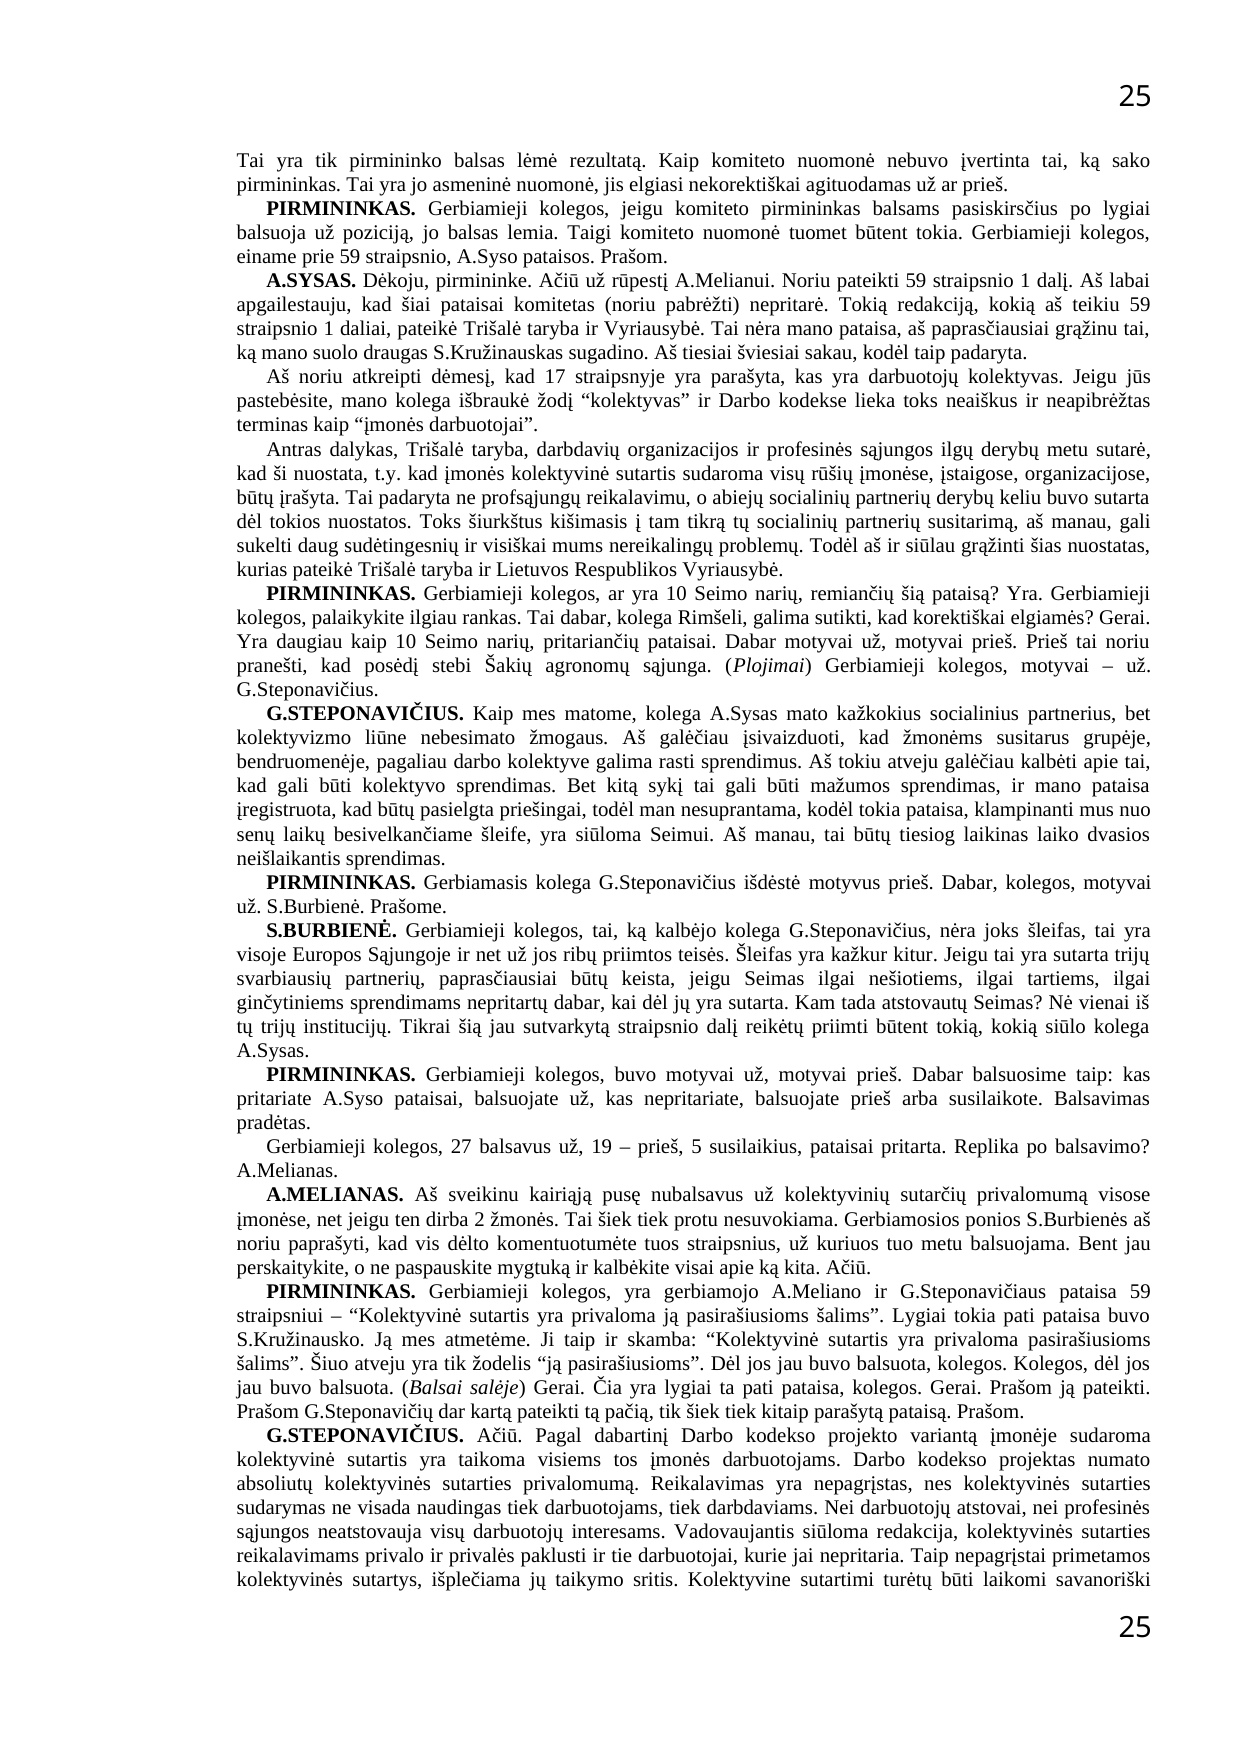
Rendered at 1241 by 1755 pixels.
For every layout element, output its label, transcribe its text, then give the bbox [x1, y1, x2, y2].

text PIRMININKAS. Gerbiamieji kolegos, ar yra 10 Seimo narių, remiančių šią pataisą? Yra. Gerbiamieji kolegos, palaikykite ilgiau rankas. Tai dabar, kolega Rimšeli, galima sutikti, kad korektiškai elgiamės? Gerai. Yra daugiau kaip 10 Seimo narių, pritariančių pataisai. Dabar motyvai už, motyvai prieš. Prieš tai noriu pranešti, kad posėdį stebi Šakių agronomų sąjunga. (Plojimai) Gerbiamieji kolegos, motyvai – už. G.Steponavičius. [236, 581, 1152, 701]
text A.SYSAS. Dėkoju, pirmininke. Ačiū už rūpestį A.Melianui. Noriu pateikti 59 straipsnio 1 dalį. Aš labai apgailestauju, kad šiai pataisai komitetas (noriu pabrėžti) nepritarė. Tokią redakciją, kokią aš teikiu 59 straipsnio 1 daliai, pateikė Trišalė taryba ir Vyriausybė. Tai nėra mano pataisa, aš paprasčiausiai grąžinu tai, ką mano suolo draugas S.Kružinauskas sugadino. Aš tiesiai šviesiai sakau, kodėl taip padaryta. [236, 268, 1152, 364]
text Tai yra tik pirmininko balsas lėmė rezultatą. Kaip komiteto nuomonė nebuvo įvertinta tai, ką sako pirmininkas. Tai yra jo asmeninė nuomonė, jis elgiasi nekorektiškai agituodamas už ar prieš. [236, 148, 1152, 196]
text PIRMININKAS. Gerbiamieji kolegos, jeigu komiteto pirmininkas balsams pasiskirsčius po lygiai balsuoja už poziciją, jo balsas lemia. Taigi komiteto nuomonė tuomet būtent tokia. Gerbiamieji kolegos, einame prie 59 straipsnio, A.Syso pataisos. Prašom. [236, 196, 1152, 268]
text G.STEPONAVIČIUS. Ačiū. Pagal dabartinį Darbo kodekso projekto variantą įmonėje sudaroma kolektyvinė sutartis yra taikoma visiems tos įmonės darbuotojams. Darbo kodekso projektas numato absoliutų kolektyvinės sutarties privalomumą. Reikalavimas yra nepagrįstas, nes kolektyvinės sutarties sudarymas ne visada naudingas tiek darbuotojams, tiek darbdaviams. Nei darbuotojų atstovai, nei profesinės sąjungos neatstovauja visų darbuotojų interesams. Vadovaujantis siūloma redakcija, kolektyvinės sutarties reikalavimams privalo ir privalės paklusti ir tie darbuotojai, kurie jai nepritaria. Taip nepagrįstai primetamos kolektyvinės sutartys, išplečiama jų taikymo sritis. Kolektyvine sutartimi turėtų būti laikomi savanoriški [236, 1423, 1152, 1591]
text S.BURBIENĖ. Gerbiamieji kolegos, tai, ką kalbėjo kolega G.Steponavičius, nėra joks šleifas, tai yra visoje Europos Sąjungoje ir net už jos ribų priimtos teisės. Šleifas yra kažkur kitur. Jeigu tai yra sutarta trijų svarbiausių partnerių, paprasčiausiai būtų keista, jeigu Seimas ilgai nešiotiems, ilgai tartiems, ilgai ginčytiniems sprendimams nepritartų dabar, kai dėl jų yra sutarta. Kam tada atstovautų Seimas? Nė vienai iš tų trijų institucijų. Tikrai šią jau sutvarkytą straipsnio dalį reikėtų priimti būtent tokią, kokią siūlo kolega A.Sysas. [236, 918, 1152, 1062]
text PIRMININKAS. Gerbiamieji kolegos, yra gerbiamojo A.Meliano ir G.Steponavičiaus pataisa 59 straipsniui – “Kolektyvinė sutartis yra privaloma ją pasirašiusioms šalims”. Lygiai tokia pati pataisa buvo S.Kružinausko. Ją mes atmetėme. Ji taip ir skamba: “Kolektyvinė sutartis yra privaloma pasirašiusioms šalims”. Šiuo atveju yra tik žodelis “ją pasirašiusioms”. Dėl jos jau buvo balsuota, kolegos. Kolegos, dėl jos jau buvo balsuota. (Balsai salėje) Gerai. Čia yra lygiai ta pati pataisa, kolegos. Gerai. Prašom ją pateikti. Prašom G.Steponavičių dar kartą pateikti tą pačią, tik šiek tiek kitaip parašytą pataisą. Prašom. [236, 1279, 1152, 1423]
text Aš noriu atkreipti dėmesį, kad 17 straipsnyje yra parašyta, kas yra darbuotojų kolektyvas. Jeigu jūs pastebėsite, mano kolega išbraukė žodį “kolektyvas” ir Darbo kodekse lieka toks neaiškus ir neapibrėžtas terminas kaip “įmonės darbuotojai”. [236, 364, 1152, 436]
text PIRMININKAS. Gerbiamasis kolega G.Steponavičius išdėstė motyvus prieš. Dabar, kolegos, motyvai už. S.Burbienė. Prašome. [236, 869, 1152, 918]
text PIRMININKAS. Gerbiamieji kolegos, buvo motyvai už, motyvai prieš. Dabar balsuosime taip: kas pritariate A.Syso pataisai, balsuojate už, kas nepritariate, balsuojate prieš arba susilaikote. Balsavimas pradėtas. [236, 1062, 1152, 1134]
text G.STEPONAVIČIUS. Kaip mes matome, kolega A.Sysas mato kažkokius socialinius partnerius, bet kolektyvizmo liūne nebesimato žmogaus. Aš galėčiau įsivaizduoti, kad žmonėms susitarus grupėje, bendruomenėje, pagaliau darbo kolektyve galima rasti sprendimus. Aš tokiu atveju galėčiau kalbėti apie tai, kad gali būti kolektyvo sprendimas. Bet kitą sykį tai gali būti mažumos sprendimas, ir mano pataisa įregistruota, kad būtų pasielgta priešingai, todėl man nesuprantama, kodėl tokia pataisa, klampinanti mus nuo senų laikų besivelkančiame šleife, yra siūloma Seimui. Aš manau, tai būtų tiesiog laikinas laiko dvasios neišlaikantis sprendimas. [236, 701, 1152, 869]
text Antras dalykas, Trišalė taryba, darbdavių organizacijos ir profesinės sąjungos ilgų derybų metu sutarė, kad ši nuostata, t.y. kad įmonės kolektyvinė sutartis sudaroma visų rūšių įmonėse, įstaigose, organizacijose, būtų įrašyta. Tai padaryta ne profsąjungų reikalavimu, o abiejų socialinių partnerių derybų keliu buvo sutarta dėl tokios nuostatos. Toks šiurkštus kišimasis į tam tikrą tų socialinių partnerių susitarimą, aš manau, gali sukelti daug sudėtingesnių ir visiškai mums nereikalingų problemų. Todėl aš ir siūlau grąžinti šias nuostatas, kurias pateikė Trišalė taryba ir Lietuvos Respublikos Vyriausybė. [236, 436, 1152, 581]
text Gerbiamieji kolegos, 27 balsavus už, 19 – prieš, 5 susilaikius, pataisai pritarta. Replika po balsavimo? A.Melianas. [236, 1134, 1152, 1182]
text A.MELIANAS. Aš sveikinu kairiąją pusę nubalsavus už kolektyvinių sutarčių privalomumą visose įmonėse, net jeigu ten dirba 2 žmonės. Tai šiek tiek protu nesuvokiama. Gerbiamosios ponios S.Burbienės aš noriu paprašyti, kad vis dėlto komentuotumėte tuos straipsnius, už kuriuos tuo metu balsuojama. Bent jau perskaitykite, o ne paspauskite mygtuką ir kalbėkite visai apie ką kita. Ačiū. [236, 1182, 1152, 1279]
